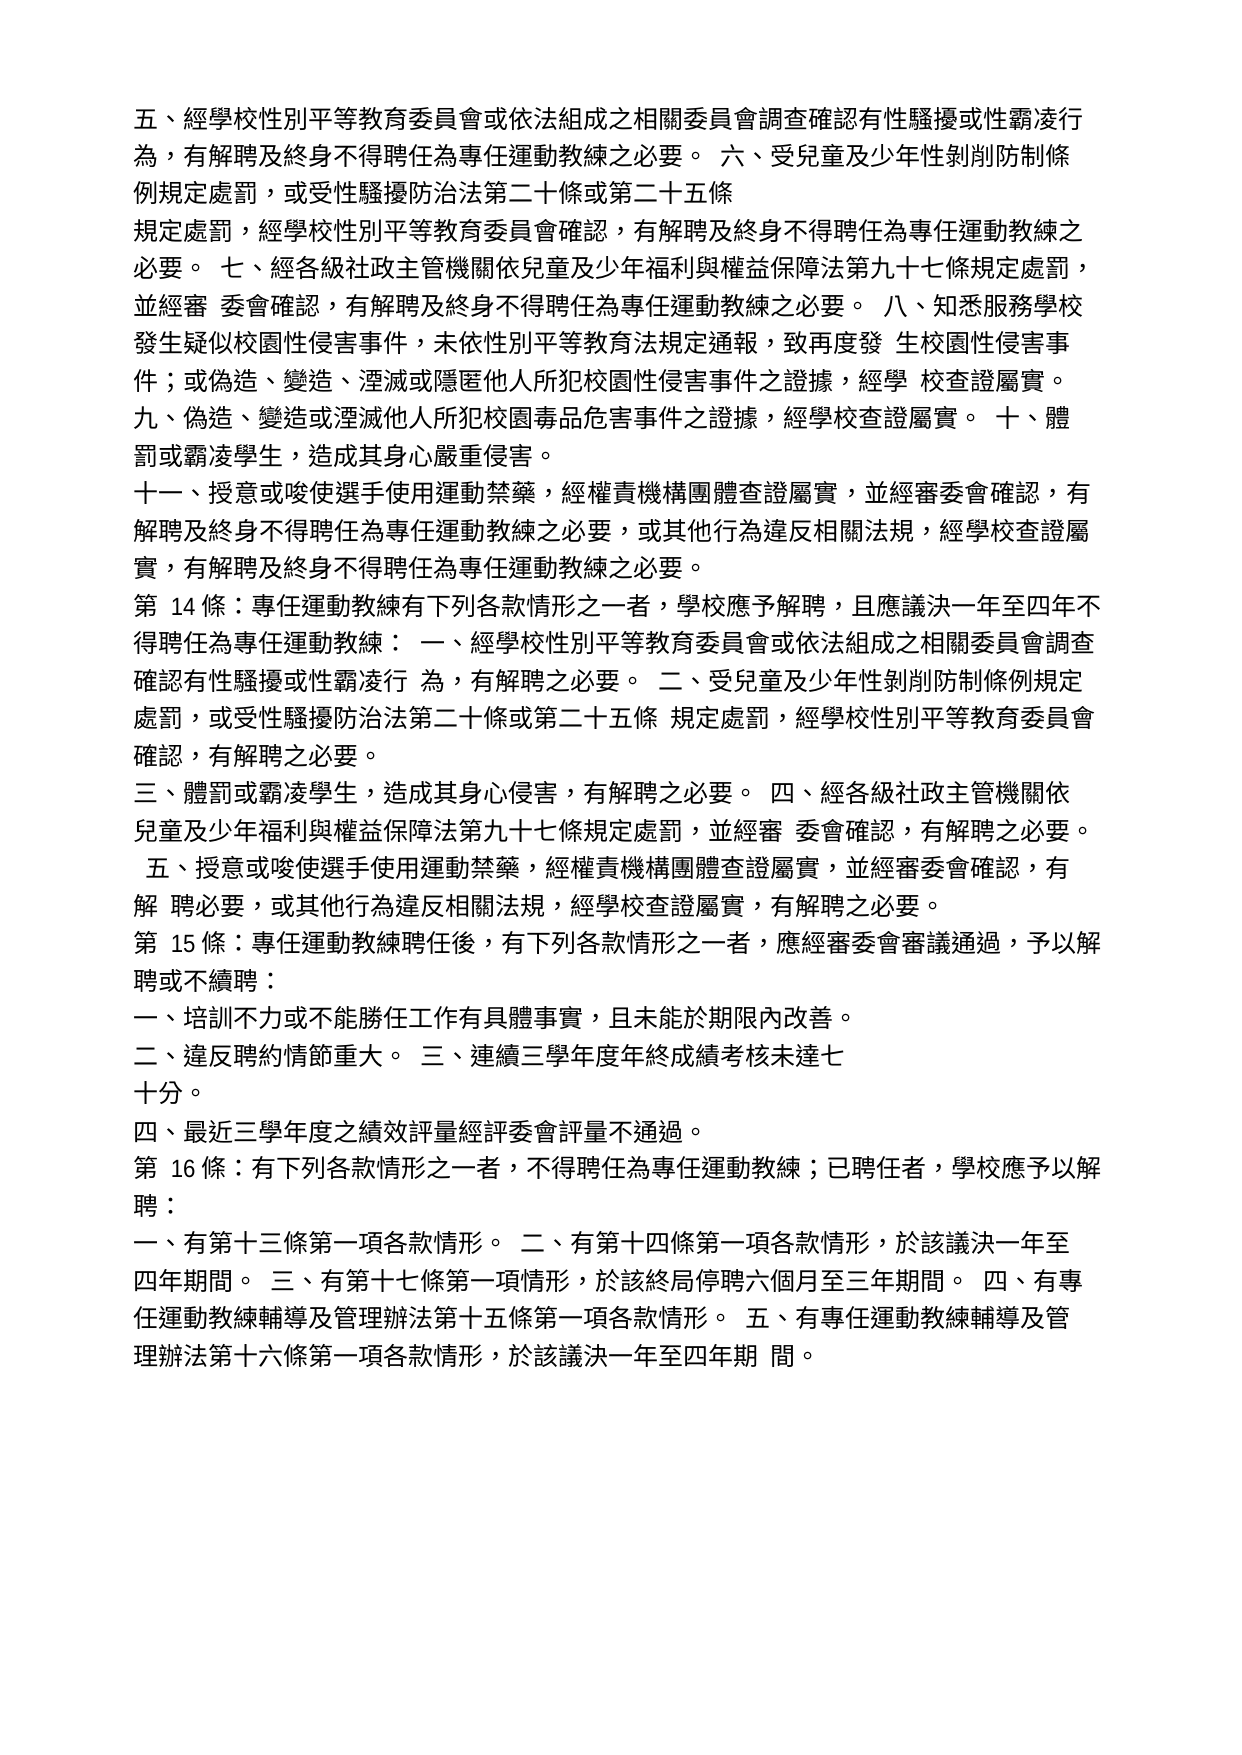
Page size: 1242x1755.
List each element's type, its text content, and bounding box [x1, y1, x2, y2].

text 三、體罰或霸凌學生，造成其身心侵害，有解聘之必要。 四、經各級社政主管機關依兒童及少年福利與權益保障法第九十七條規定處罰，並經審 委會確認，有解聘之必要。 五、授意或唆使選手使用運動禁藥，經權責機構團體查證屬實，並經審委會確認，有解 聘必要，或其他行為違反相關法規，經學校查證屬實，有解聘之必要。 [133, 773, 1092, 923]
text 規定處罰，經學校性別平等教育委員會確認，有解聘及終身不得聘任為專任運動教練之 必要。 七、經各級社政主管機關依兒童及少年福利與權益保障法第九十七條規定處罰，並經審 委會確認，有解聘及終身不得聘任為專任運動教練之必要。 八、知悉服務學校發生疑似校園性侵害事件，未依性別平等教育法規定通報，致再度發 生校園性侵害事件；或偽造、變造、湮滅或隱匿他人所犯校園性侵害事件之證據，經學 校查證屬實。 九、偽造、變造或湮滅他人所犯校園毒品危害事件之證據，經學校查證屬實。 十、體罰或霸凌學生，造成其身心嚴重侵害。 [133, 210, 1092, 473]
text 第 15 條：專任運動教練聘任後，有下列各款情形之一者，應經審委會審議通過，予以解 聘或不續聘： [133, 923, 1105, 998]
text 第 14 條：專任運動教練有下列各款情形之一者，學校應予解聘，且應議決一年至四年不 得聘任為專任運動教練： 一、經學校性別平等教育委員會或依法組成之相關委員會調查確認有性騷擾或性霸凌行 為，有解聘之必要。 二、受兒童及少年性剝削防制條例規定處罰，或受性騷擾防治法第二十條或第二十五條 規定處罰，經學校性別平等教育委員會確認，有解聘之必要。 [133, 585, 1105, 773]
text 第 16 條：有下列各款情形之一者，不得聘任為專任運動教練；已聘任者，學校應予以解 聘： [133, 1148, 1105, 1223]
text 一、培訓不力或不能勝任工作有具體事實，且未能於期限內改善。 二、違反聘約情節重大。 三、連續三學年度年終成績考核未達七十分。 [133, 998, 867, 1110]
text 五、經學校性別平等教育委員會或依法組成之相關委員會調查確認有性騷擾或性霸凌行 [133, 98, 1110, 133]
text 為，有解聘及終身不得聘任為專任運動教練之必要。 六、受兒童及少年性剝削防制條例規定處罰，或受性騷擾防治法第二十條或第二十五條 [133, 135, 1092, 210]
text 十一、授意或唆使選手使用運動禁藥，經權責機構團體查證屬實，並經審委會確認，有 解聘及終身不得聘任為專任運動教練之必要，或其他行為違反相關法規，經學校查證屬 實，有解聘及終身不得聘任為專任運動教練之必要。 [133, 473, 1092, 585]
text 一、有第十三條第一項各款情形。 二、有第十四條第一項各款情形，於該議決一年至四年期間。 三、有第十七條第一項情形，於該終局停聘六個月至三年期間。 四、有專任運動教練輔導及管理辦法第十五條第一項各款情形。 五、有專任運動教練輔導及管理辦法第十六條第一項各款情形，於該議決一年至四年期 間。 [133, 1223, 1092, 1373]
text 四、最近三學年度之績效評量經評委會評量不通過。 [133, 1110, 1110, 1145]
